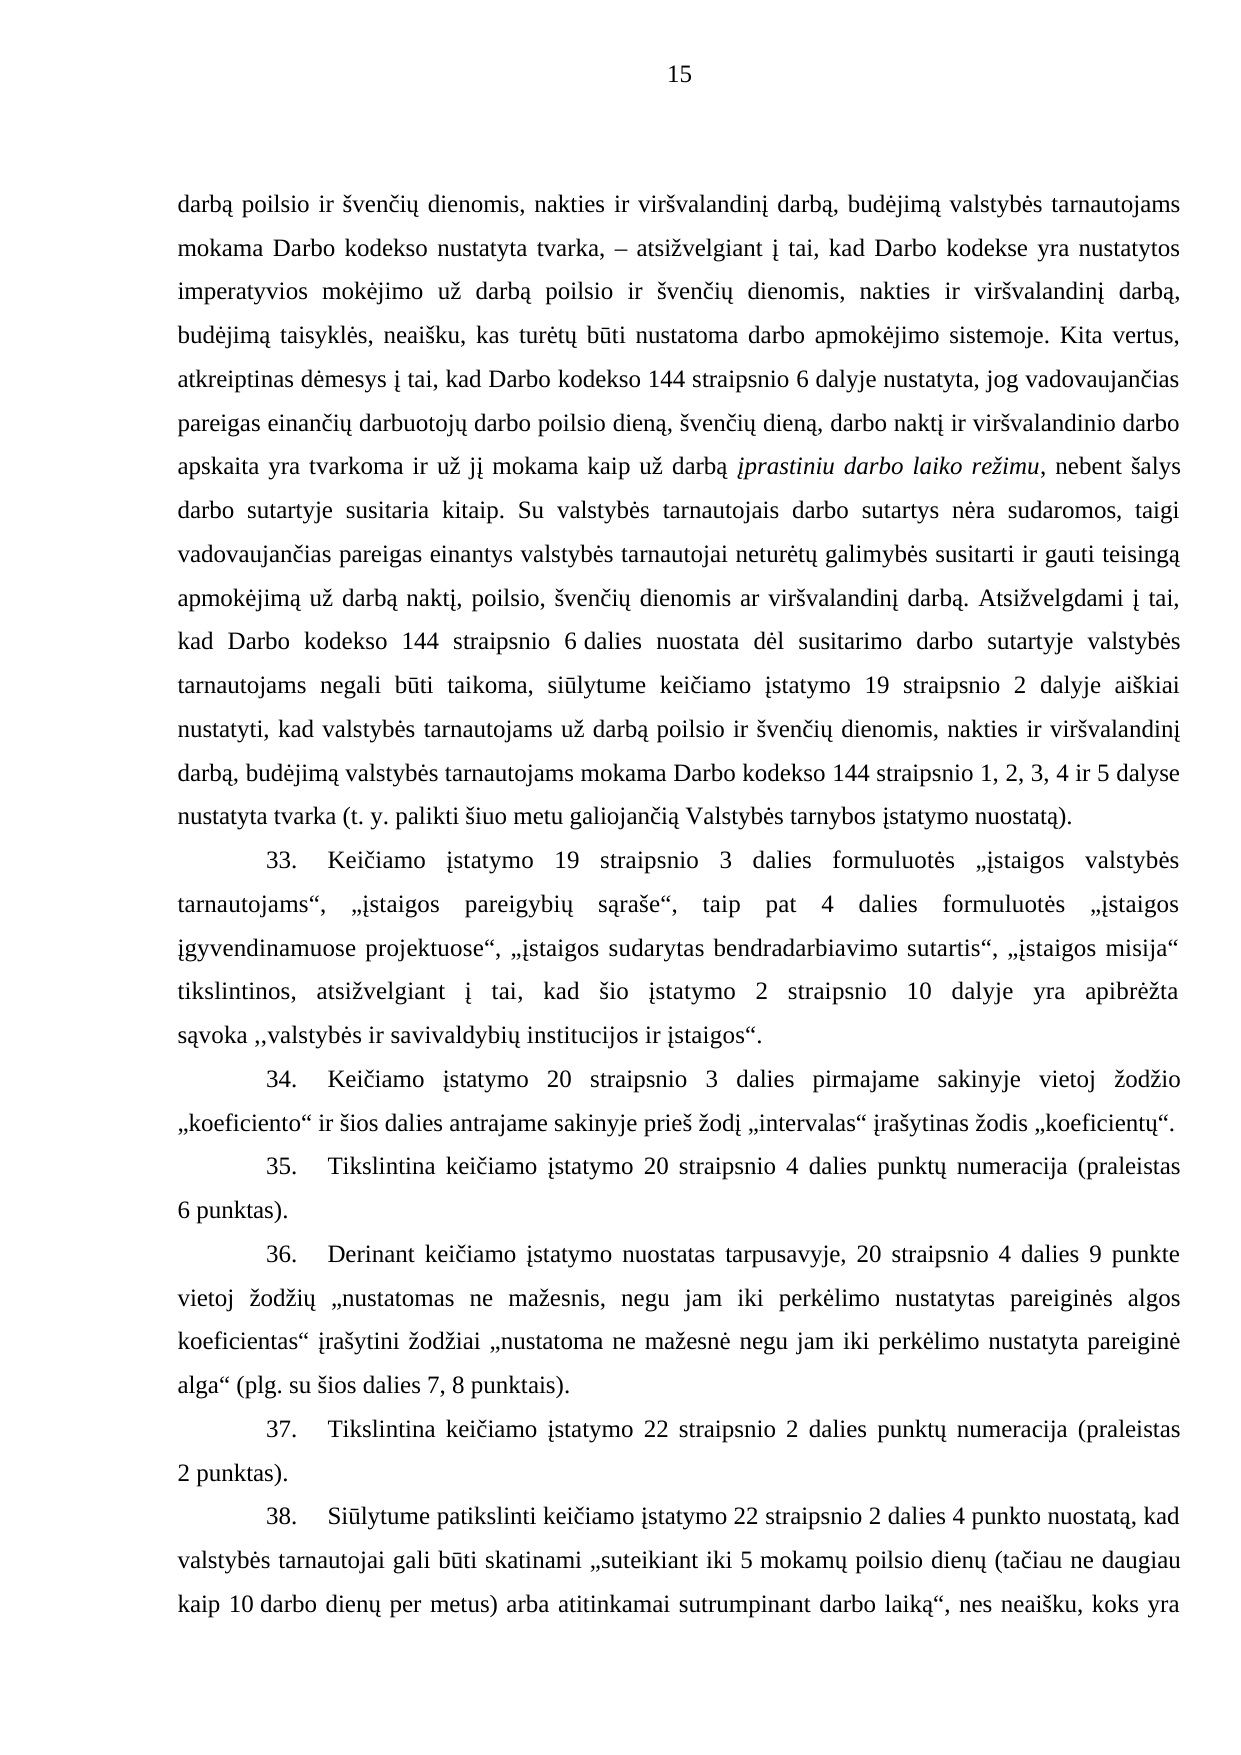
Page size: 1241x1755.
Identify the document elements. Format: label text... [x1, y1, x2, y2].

list Keičiamo įstatymo 19 straipsnio 3 dalies formuluotės „įstaigos valstybės tarnautojams“, „įstaigos pareigybių sąraše“, taip pat 4 dalies formuluotės „įstaigos įgyvendinamuose projektuose“, „įstaigos sudarytas bendradarbiavimo sutartis“, „įstaigos misija“ tikslintinos, atsižvelgiant į tai, kad šio įstatymo 2 straipsnio 10 dalyje yra apibrėžta sąvoka ,,valstybės ir savivaldybių institucijos ir įstaigos“. [177, 833, 1181, 1052]
list Siūlytume patikslinti keičiamo įstatymo 22 straipsnio 2 dalies 4 punkto nuostatą, kad valstybės tarnautojai gali būti skatinami „suteikiant iki 5 mokamų poilsio dienų (tačiau ne daugiau kaip 10 darbo dienų per metus) arba atitinkamai sutrumpinant darbo laiką“, nes neaišku, koks yra [177, 1490, 1181, 1621]
list Tikslintina keičiamo įstatymo 22 straipsnio 2 dalies punktų numeracija (praleistas 2 punktas). [177, 1402, 1181, 1490]
list darbą poilsio ir švenčių dienomis, nakties ir viršvalandinį darbą, budėjimą valstybės tarnautojams mokama Darbo kodekso nustatyta tvarka, – atsižvelgiant į tai, kad Darbo kodekse yra nustatytos imperatyvios mokėjimo už darbą poilsio ir švenčių dienomis, nakties ir viršvalandinį darbą, budėjimą taisyklės, neaišku, kas turėtų būti nustatoma darbo apmokėjimo sistemoje. Kita vertus, atkreiptinas dėmesys į tai, kad Darbo kodekso 144 straipsnio 6 dalyje nustatyta, jog vadovaujančias pareigas einančių darbuotojų darbo poilsio dieną, švenčių dieną, darbo naktį ir viršvalandinio darbo apskaita yra tvarkoma ir už jį mokama kaip už darbą įprastiniu darbo laiko režimu, nebent šalys darbo sutartyje susitaria kitaip. Su valstybės tarnautojais darbo sutartys nėra sudaromos, taigi vadovaujančias pareigas einantys valstybės tarnautojai neturėtų galimybės susitarti ir gauti teisingą apmokėjimą už darbą naktį, poilsio, švenčių dienomis ar viršvalandinį darbą. Atsižvelgdami į tai, kad Darbo kodekso 144 straipsnio 6 dalies nuostata dėl susitarimo darbo sutartyje valstybės tarnautojams negali būti taikoma, siūlytume keičiamo įstatymo 19 straipsnio 2 dalyje aiškiai nustatyti, kad valstybės tarnautojams už darbą poilsio ir švenčių dienomis, nakties ir viršvalandinį darbą, budėjimą valstybės tarnautojams mokama Darbo kodekso 144 straipsnio 1, 2, 3, 4 ir 5 dalyse nustatyta tvarka (t. y. palikti šiuo metu galiojančią Valstybės tarnybos įstatymo nuostatą). [177, 177, 1181, 833]
list Tikslintina keičiamo įstatymo 20 straipsnio 4 dalies punktų numeracija (praleistas 6 punktas). [177, 1140, 1181, 1227]
list Derinant keičiamo įstatymo nuostatas tarpusavyje, 20 straipsnio 4 dalies 9 punkte vietoj žodžių „nustatomas ne mažesnis, negu jam iki perkėlimo nustatytas pareiginės algos koeficientas“ įrašytini žodžiai „nustatoma ne mažesnė negu jam iki perkėlimo nustatyta pareiginė alga“ (plg. su šios dalies 7, 8 punktais). [177, 1227, 1181, 1402]
list Keičiamo įstatymo 20 straipsnio 3 dalies pirmajame sakinyje vietoj žodžio „koeficiento“ ir šios dalies antrajame sakinyje prieš žodį „intervalas“ įrašytinas žodis „koeficientų“. [177, 1052, 1181, 1140]
